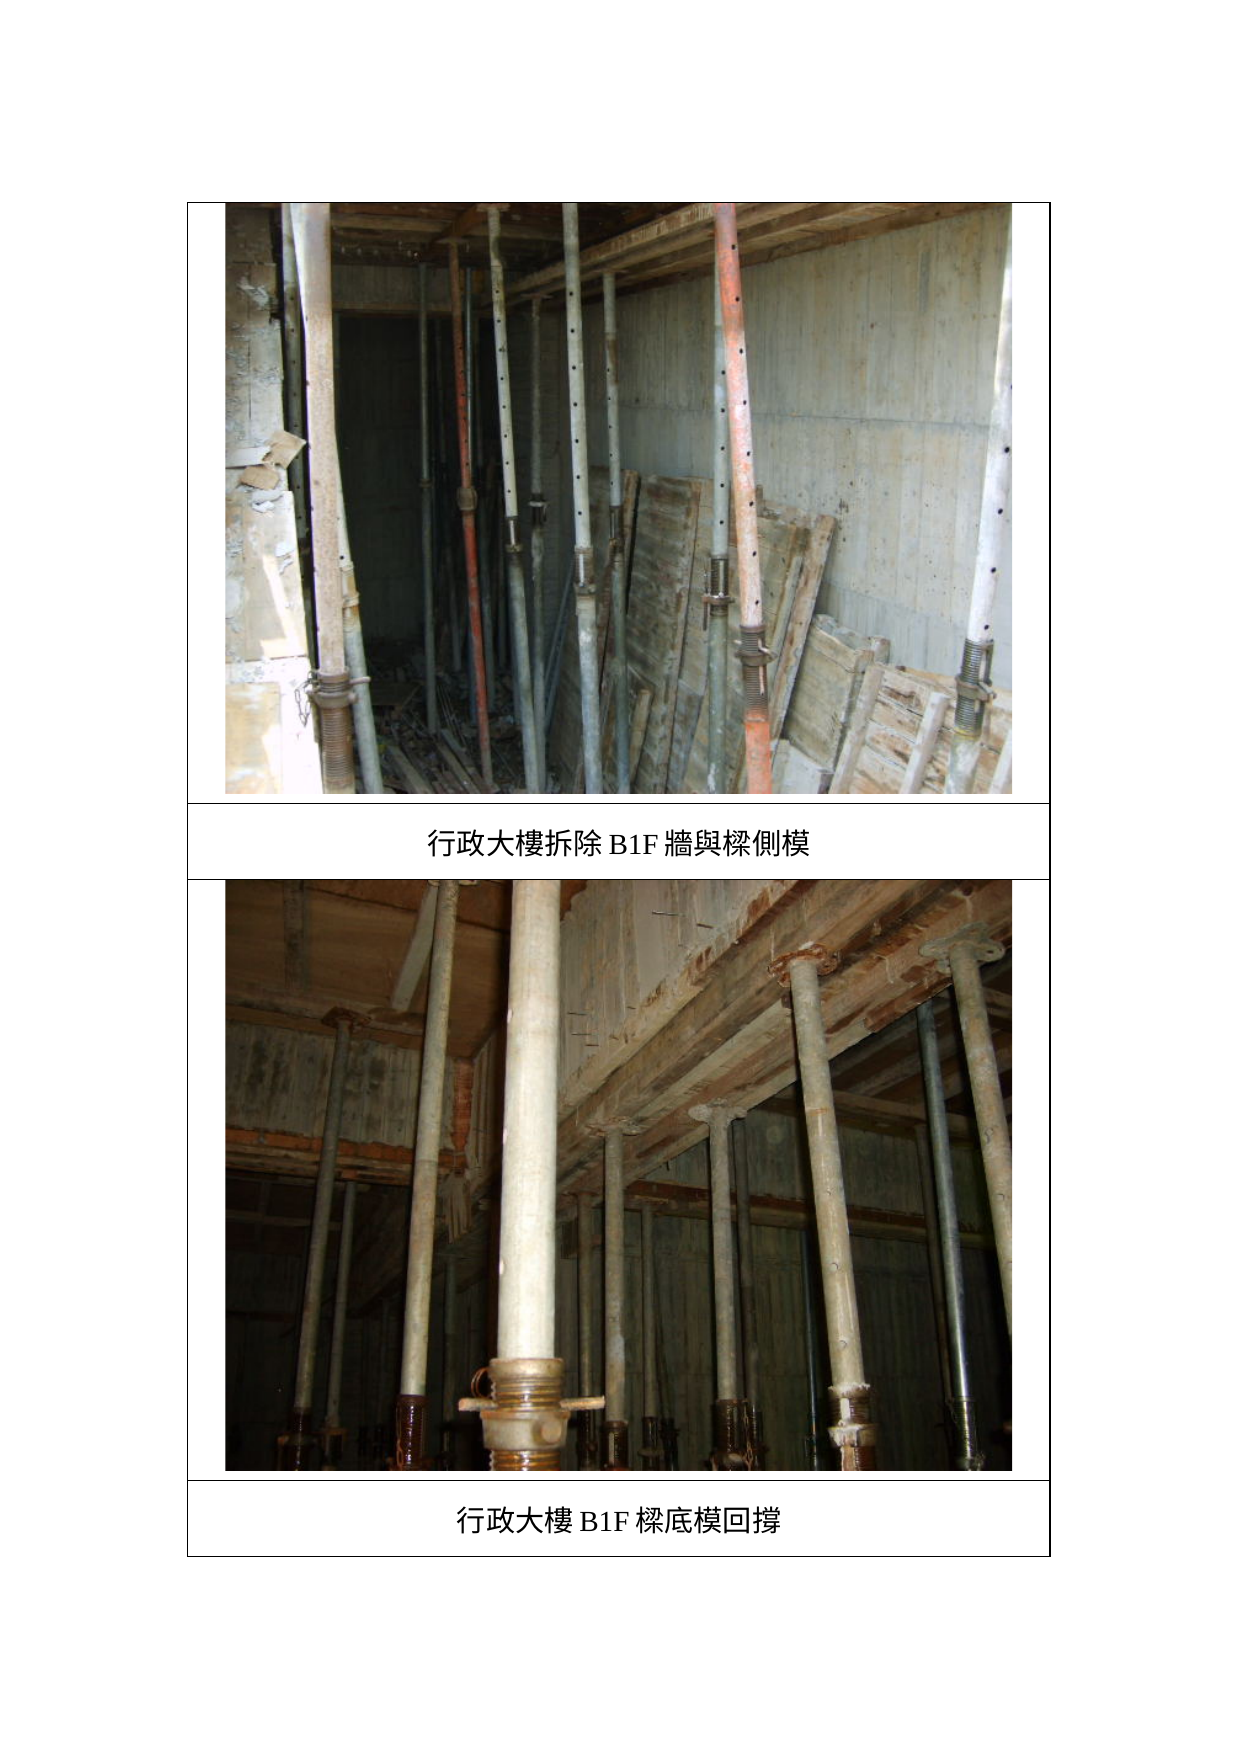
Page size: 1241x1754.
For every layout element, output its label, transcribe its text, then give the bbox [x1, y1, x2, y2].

table_cell [188, 880, 1049, 1480]
picture [225, 880, 1013, 1471]
table_cell 行政大樓B1F樑底模回撐 [188, 1481, 1049, 1556]
table_cell 行政大樓拆除B1F牆與樑側模 [188, 804, 1049, 879]
picture [225, 203, 1013, 794]
table_header [188, 203, 1049, 803]
